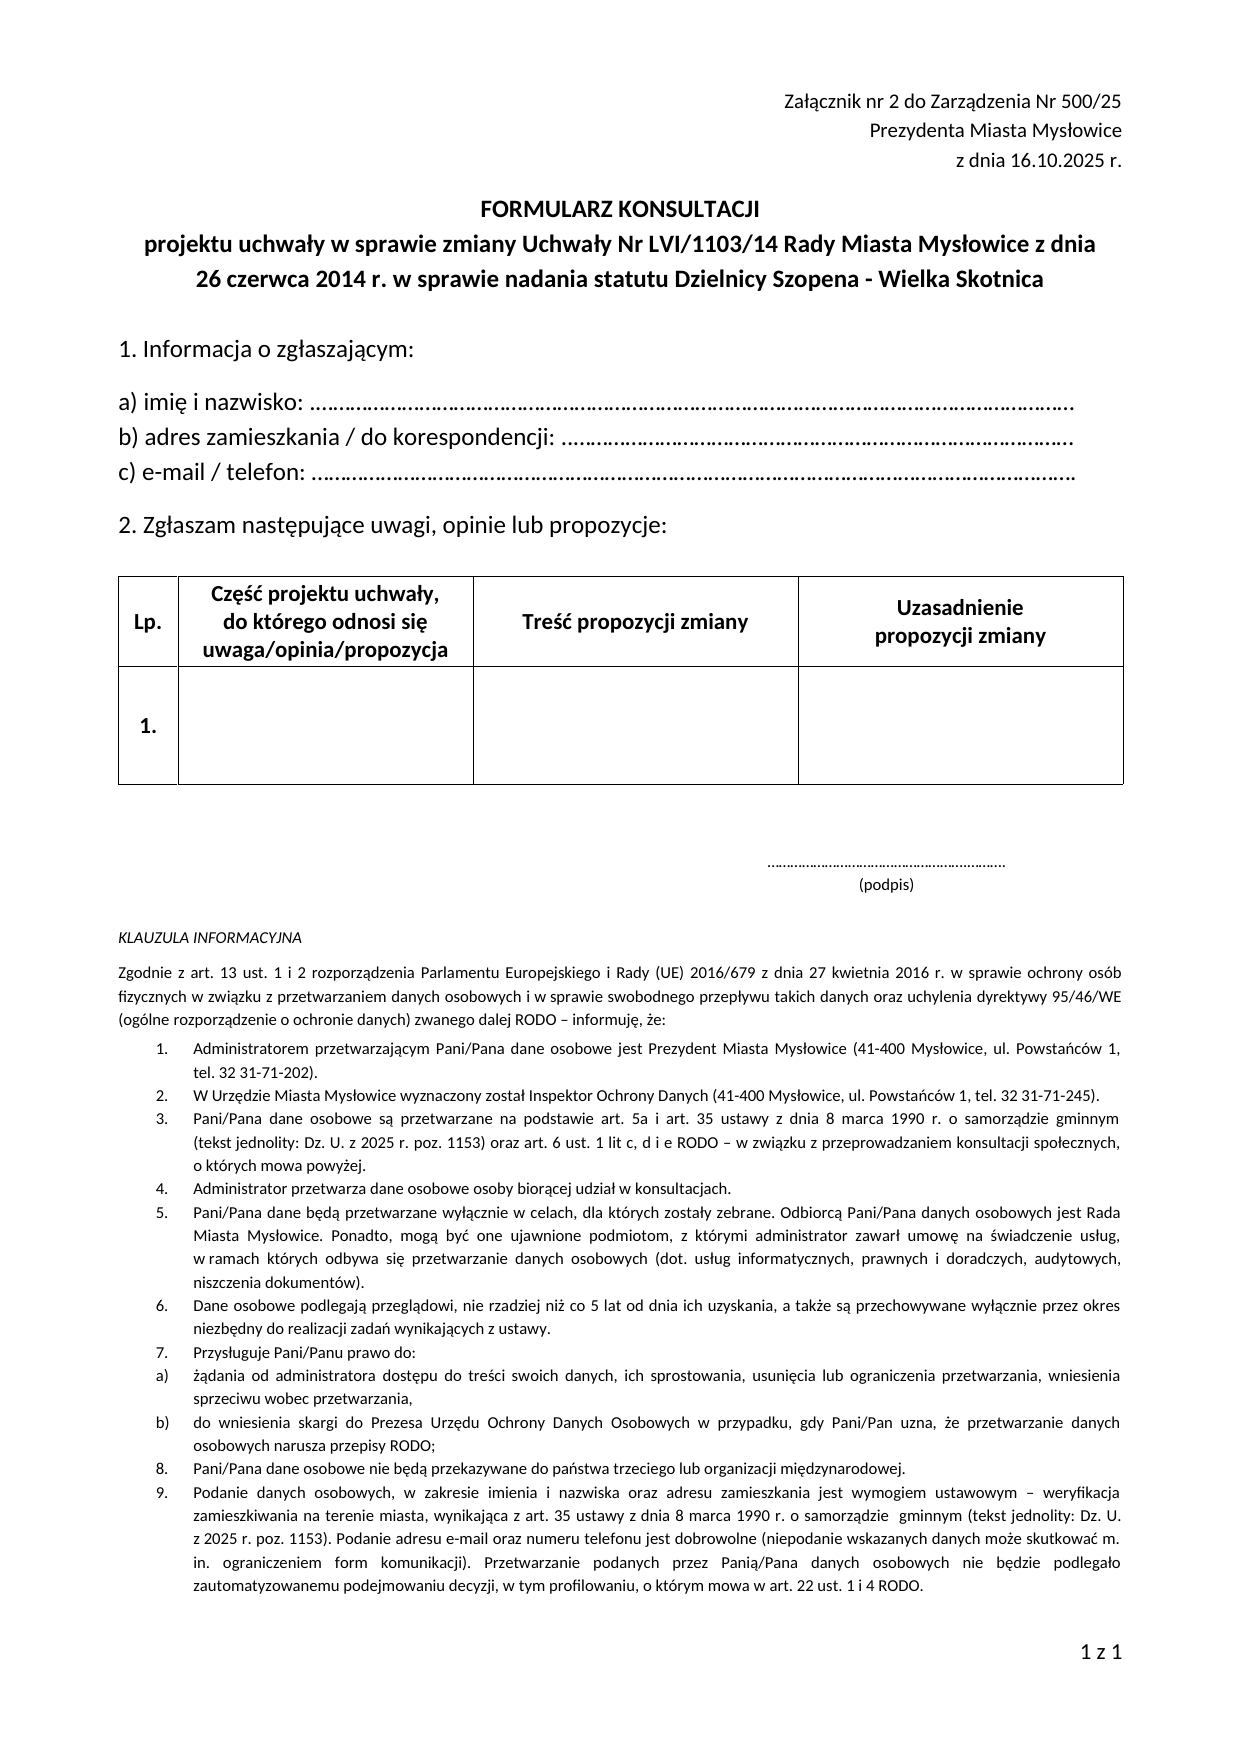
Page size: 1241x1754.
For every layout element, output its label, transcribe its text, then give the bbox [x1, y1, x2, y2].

list Przysługuje Pani/Panu prawo do: [156, 1342, 1122, 1362]
list do wniesienia skargi do Prezesa Urzędu Ochrony Danych Osobowych w przypadku, gdy Pani/Pan uzna, że przetwarzanie danych osobowych narusza przepisy RODO; [156, 1412, 1122, 1456]
text KLAUZULA INFORMACYJNA [118, 927, 1122, 948]
table_header Część projektu uchwały, do którego odnosi się uwaga/opinia/propozycja [179, 577, 473, 666]
list żądania od administratora dostępu do treści swoich danych, ich sprostowania, usunięcia lub ograniczenia przetwarzania, wniesienia sprzeciwu wobec przetwarzania, [156, 1365, 1122, 1409]
list W Urzędzie Miasta Mysłowice wyznaczony został Inspektor Ochrony Danych (41-400 Mysłowice, ul. Powstańców 1, tel. 32 31-71-245). [156, 1085, 1122, 1106]
text z dnia 16.10.2025 r. [118, 147, 1122, 172]
text 1. Informacja o zgłaszającym: [118, 334, 1122, 364]
text Prezydenta Miasta Mysłowice [118, 118, 1122, 143]
table_cell 1. [119, 667, 177, 784]
text Załącznik nr 2 do Zarządzenia Nr 500/25 [118, 88, 1122, 114]
table_cell [474, 667, 798, 784]
text b) adres zamieszkania / do korespondencji: ..…………………………………………………………………………… [118, 421, 1122, 452]
text FORMULARZ KONSULTACJI [118, 194, 1122, 224]
table_header Uzasadnienie propozycji zmiany [799, 577, 1123, 666]
list Administrator przetwarza dane osobowe osoby biorącej udział w konsultacjach. [156, 1179, 1122, 1199]
table_cell [799, 667, 1123, 784]
list Pani/Pana dane osobowe są przetwarzane na podstawie art. 5a i art. 35 ustawy z dnia 8 marca 1990 r. o samorządzie gminnym (tekst jednolity: Dz. U. z 2025 r. poz. 1153) oraz art. 6 ust. 1 lit c, d i e RODO – w związku z przeprowadzaniem konsultacji społecznych, o których mowa powyżej. [156, 1109, 1122, 1176]
table_header Lp. [119, 577, 177, 666]
list Podanie danych osobowych, w zakresie imienia i nazwiska oraz adresu zamieszkania jest wymogiem ustawowym – weryfikacja zamieszkiwania na terenie miasta, wynikająca z art. 35 ustawy z dnia 8 marca 1990 r. o samorządzie gminnym (tekst jednolity: Dz. U. z 2025 r. poz. 1153). Podanie adresu e-mail oraz numeru telefonu jest dobrowolne (niepodanie wskazanych danych może skutkować m. in. ograniczeniem form komunikacji). Przetwarzanie podanych przez Panią/Pana danych osobowych nie będzie podlegało zautomatyzowanemu podejmowaniu decyzji, w tym profilowaniu, o którym mowa w art. 22 ust. 1 i 4 RODO. [156, 1482, 1122, 1596]
text a) imię i nazwisko: .…………………………………………………………………………………………………………………… [118, 386, 1122, 417]
list Administratorem przetwarzającym Pani/Pana dane osobowe jest Prezydent Miasta Mysłowice (41-400 Mysłowice, ul. Powstańców 1, tel. 32 31-71-202). [156, 1039, 1122, 1082]
table_cell [179, 667, 473, 784]
text 2. Zgłaszam następujące uwagi, opinie lub propozycje: [118, 509, 1122, 539]
list Pani/Pana dane osobowe nie będą przekazywane do państwa trzeciego lub organizacji międzynarodowej. [156, 1459, 1122, 1479]
text c) e-mail / telefon: ……………………………………………………………………………………………………………………. [118, 456, 1122, 487]
text projektu uchwały w sprawie zmiany Uchwały Nr LVI/1103/14 Rady Miasta Mysłowice z dnia 26 czerwca 2014 r. w sprawie nadania statutu Dzielnicy Szopena - Wielka Skotnica [118, 229, 1122, 294]
list Pani/Pana dane będą przetwarzane wyłącznie w celach, dla których zostały zebrane. Odbiorcą Pani/Pana danych osobowych jest Rada Miasta Mysłowice. Ponadto, mogą być one ujawnione podmiotom, z którymi administrator zawarł umowę na świadczenie usług, w ramach których odbywa się przetwarzanie danych osobowych (dot. usług informatycznych, prawnych i doradczych, audytowych, niszczenia dokumentów). [156, 1202, 1122, 1292]
table_header Treść propozycji zmiany [474, 577, 798, 666]
list Dane osobowe podlegają przeglądowi, nie rzadziej niż co 5 lat od dnia ich uzyskania, a także są przechowywane wyłącznie przez okres niezbędny do realizacji zadań wynikających z ustawy. [156, 1295, 1122, 1339]
text Zgodnie z art. 13 ust. 1 i 2 rozporządzenia Parlamentu Europejskiego i Rady (UE) 2016/679 z dnia 27 kwietnia 2016 r. w sprawie ochrony osób fizycznych w związku z przetwarzaniem danych osobowych i w sprawie swobodnego przepływu takich danych oraz uchylenia dyrektywy 95/46/WE (ogólne rozporządzenie o ochronie danych) zwanego dalej RODO – informuję, że: [118, 963, 1122, 1030]
